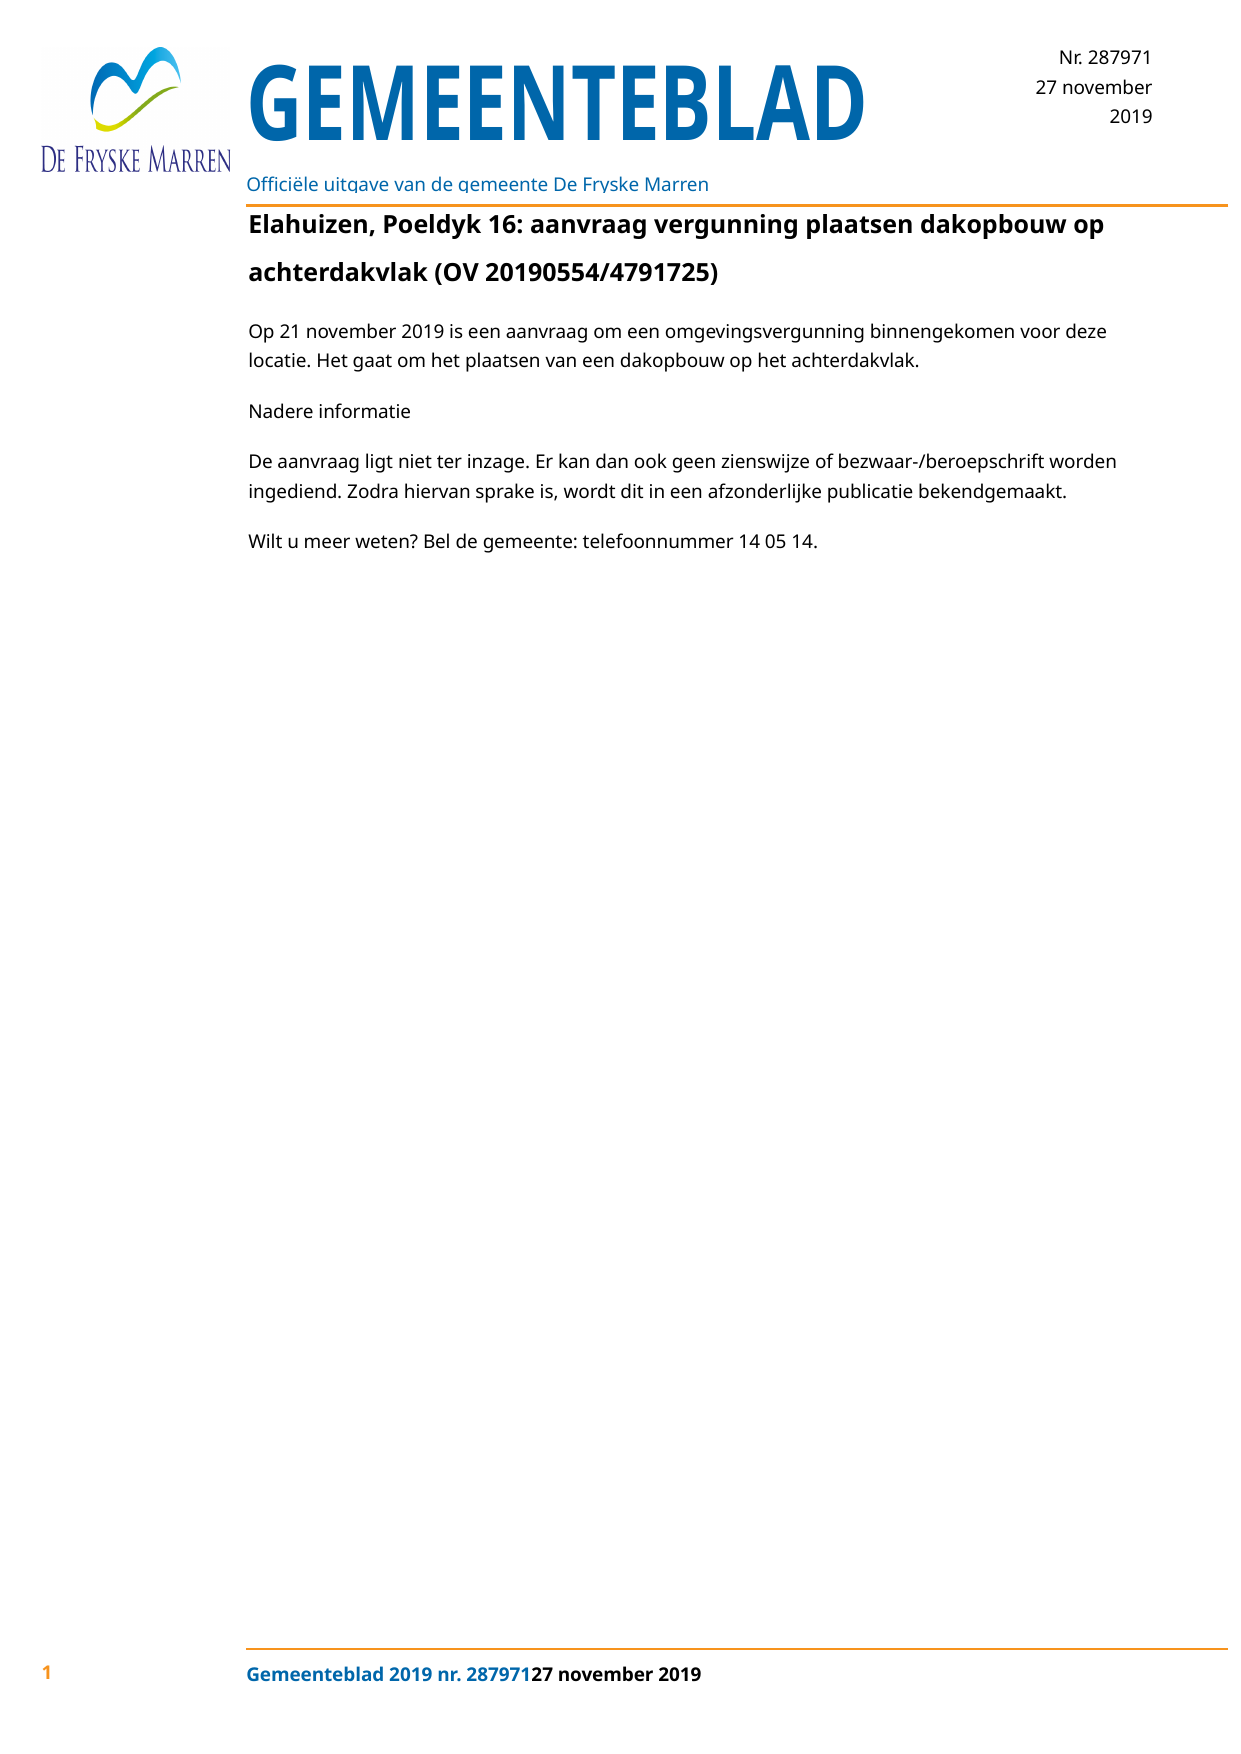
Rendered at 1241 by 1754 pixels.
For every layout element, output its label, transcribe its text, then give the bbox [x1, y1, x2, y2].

text Elahuizen, Poeldyk 16: aanvraag vergunning plaatsen dakopbouw op achterdakvlak (OV 20190554/4791725) [248, 207, 1152, 288]
picture [41, 47, 231, 172]
text De aanvraag ligt niet ter inzage. Er kan dan ook geen zienswijze of bezwaar-/beroepschrift worden ingediend. Zodra hiervan sprake is, wordt dit in een afzonderlijke publicatie bekendgemaakt. [248, 448, 1152, 504]
text Wilt u meer weten? Bel de gemeente: telefoonnummer 14 05 14. [248, 528, 1152, 554]
text Op 21 november 2019 is een aanvraag om een omgevingsvergunning binnengekomen voor deze locatie. Het gaat om het plaatsen van een dakopbouw op het achterdakvlak. [248, 318, 1152, 373]
text Nadere informatie [248, 398, 1152, 424]
